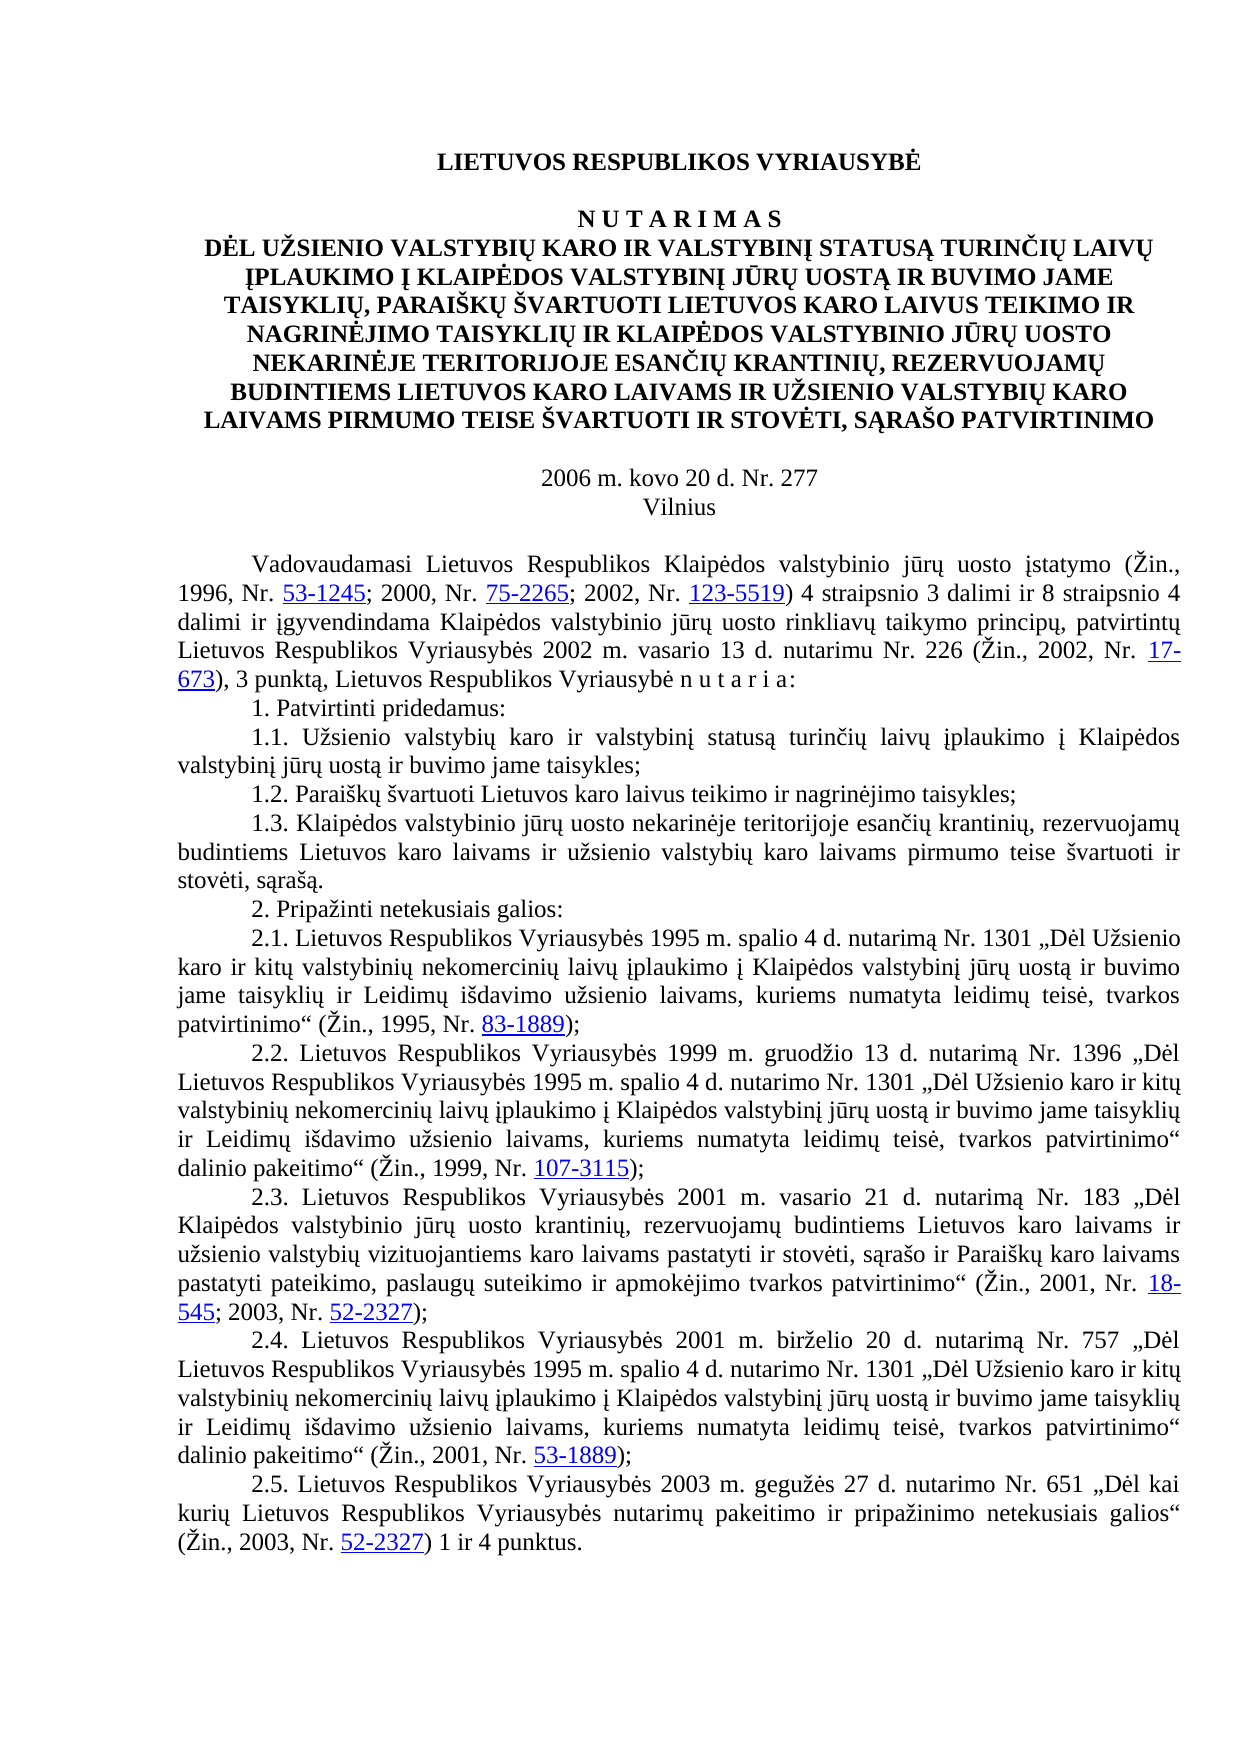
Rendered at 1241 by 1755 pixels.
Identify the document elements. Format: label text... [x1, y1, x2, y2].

text 2. Pripažinti netekusiais galios: [177, 894, 1181, 923]
text LIETUVOS RESPUBLIKOS VYRIAUSYBĖ [177, 147, 1181, 176]
text 2.2. Lietuvos Respublikos Vyriausybės 1999 m. gruodžio 13 d. nutarimą Nr. 1396 „Dėl Lietuvos Respublikos Vyriausybės 1995 m. spalio 4 d. nutarimo Nr. 1301 „Dėl Užsienio karo ir kitų valstybinių nekomercinių laivų įplaukimo į Klaipėdos valstybinį jūrų uostą ir buvimo jame taisyklių ir Leidimų išdavimo užsienio laivams, kuriems numatyta leidimų teisė, tvarkos patvirtinimo“ dalinio pakeitimo“ (Žin., 1999, Nr. 107-3115); [177, 1038, 1181, 1182]
text DĖL UŽSIENIO VALSTYBIŲ KARO IR VALSTYBINĮ STATUSĄ TURINČIŲ LAIVŲ ĮPLAUKIMO Į KLAIPĖDOS VALSTYBINĮ JŪRŲ UOSTĄ IR BUVIMO JAME TAISYKLIŲ, PARAIŠKŲ ŠVARTUOTI LIETUVOS KARO LAIVUS TEIKIMO IR NAGRINĖJIMO TAISYKLIŲ IR KLAIPĖDOS VALSTYBINIO JŪRŲ UOSTO NEKARINĖJE TERITORIJOJE ESANČIŲ KRANTINIŲ, REZERVUOJAMŲ BUDINTIEMS LIETUVOS KARO LAIVAMS IR UŽSIENIO VALSTYBIŲ KARO LAIVAMS PIRMUMO TEISE ŠVARTUOTI IR STOVĖTI, SĄRAŠO PATVIRTINIMO [177, 233, 1181, 434]
text 1. Patvirtinti pridedamus: [177, 693, 1181, 722]
text 2.5. Lietuvos Respublikos Vyriausybės 2003 m. gegužės 27 d. nutarimo Nr. 651 „Dėl kai kurių Lietuvos Respublikos Vyriausybės nutarimų pakeitimo ir pripažinimo netekusiais galios“ (Žin., 2003, Nr. 52-2327) 1 ir 4 punktus. [177, 1469, 1181, 1556]
text Vilnius [177, 492, 1181, 521]
text 2.1. Lietuvos Respublikos Vyriausybės 1995 m. spalio 4 d. nutarimą Nr. 1301 „Dėl Užsienio karo ir kitų valstybinių nekomercinių laivų įplaukimo į Klaipėdos valstybinį jūrų uostą ir buvimo jame taisyklių ir Leidimų išdavimo užsienio laivams, kuriems numatyta leidimų teisė, tvarkos patvirtinimo“ (Žin., 1995, Nr. 83-1889); [177, 923, 1181, 1038]
text N U T A R I M A S [177, 204, 1181, 233]
text Vadovaudamasi Lietuvos Respublikos Klaipėdos valstybinio jūrų uosto įstatymo (Žin., 1996, Nr. 53-1245; 2000, Nr. 75-2265; 2002, Nr. 123-5519) 4 straipsnio 3 dalimi ir 8 straipsnio 4 dalimi ir įgyvendindama Klaipėdos valstybinio jūrų uosto rinkliavų taikymo principų, patvirtintų Lietuvos Respublikos Vyriausybės 2002 m. vasario 13 d. nutarimu Nr. 226 (Žin., 2002, Nr. 17-673), 3 punktą, Lietuvos Respublikos Vyriausybė nutaria: [177, 549, 1181, 693]
text 1.2. Paraiškų švartuoti Lietuvos karo laivus teikimo ir nagrinėjimo taisykles; [177, 779, 1181, 808]
text 2.4. Lietuvos Respublikos Vyriausybės 2001 m. birželio 20 d. nutarimą Nr. 757 „Dėl Lietuvos Respublikos Vyriausybės 1995 m. spalio 4 d. nutarimo Nr. 1301 „Dėl Užsienio karo ir kitų valstybinių nekomercinių laivų įplaukimo į Klaipėdos valstybinį jūrų uostą ir buvimo jame taisyklių ir Leidimų išdavimo užsienio laivams, kuriems numatyta leidimų teisė, tvarkos patvirtinimo“ dalinio pakeitimo“ (Žin., 2001, Nr. 53-1889); [177, 1326, 1181, 1469]
text 1.3. Klaipėdos valstybinio jūrų uosto nekarinėje teritorijoje esančių krantinių, rezervuojamų budintiems Lietuvos karo laivams ir užsienio valstybių karo laivams pirmumo teise švartuoti ir stovėti, sąrašą. [177, 808, 1181, 894]
text 2006 m. kovo 20 d. Nr. 277 [177, 463, 1181, 492]
text 2.3. Lietuvos Respublikos Vyriausybės 2001 m. vasario 21 d. nutarimą Nr. 183 „Dėl Klaipėdos valstybinio jūrų uosto krantinių, rezervuojamų budintiems Lietuvos karo laivams ir užsienio valstybių vizituojantiems karo laivams pastatyti ir stovėti, sąrašo ir Paraiškų karo laivams pastatyti pateikimo, paslaugų suteikimo ir apmokėjimo tvarkos patvirtinimo“ (Žin., 2001, Nr. 18-545; 2003, Nr. 52-2327); [177, 1182, 1181, 1326]
text 1.1. Užsienio valstybių karo ir valstybinį statusą turinčių laivų įplaukimo į Klaipėdos valstybinį jūrų uostą ir buvimo jame taisykles; [177, 722, 1181, 779]
